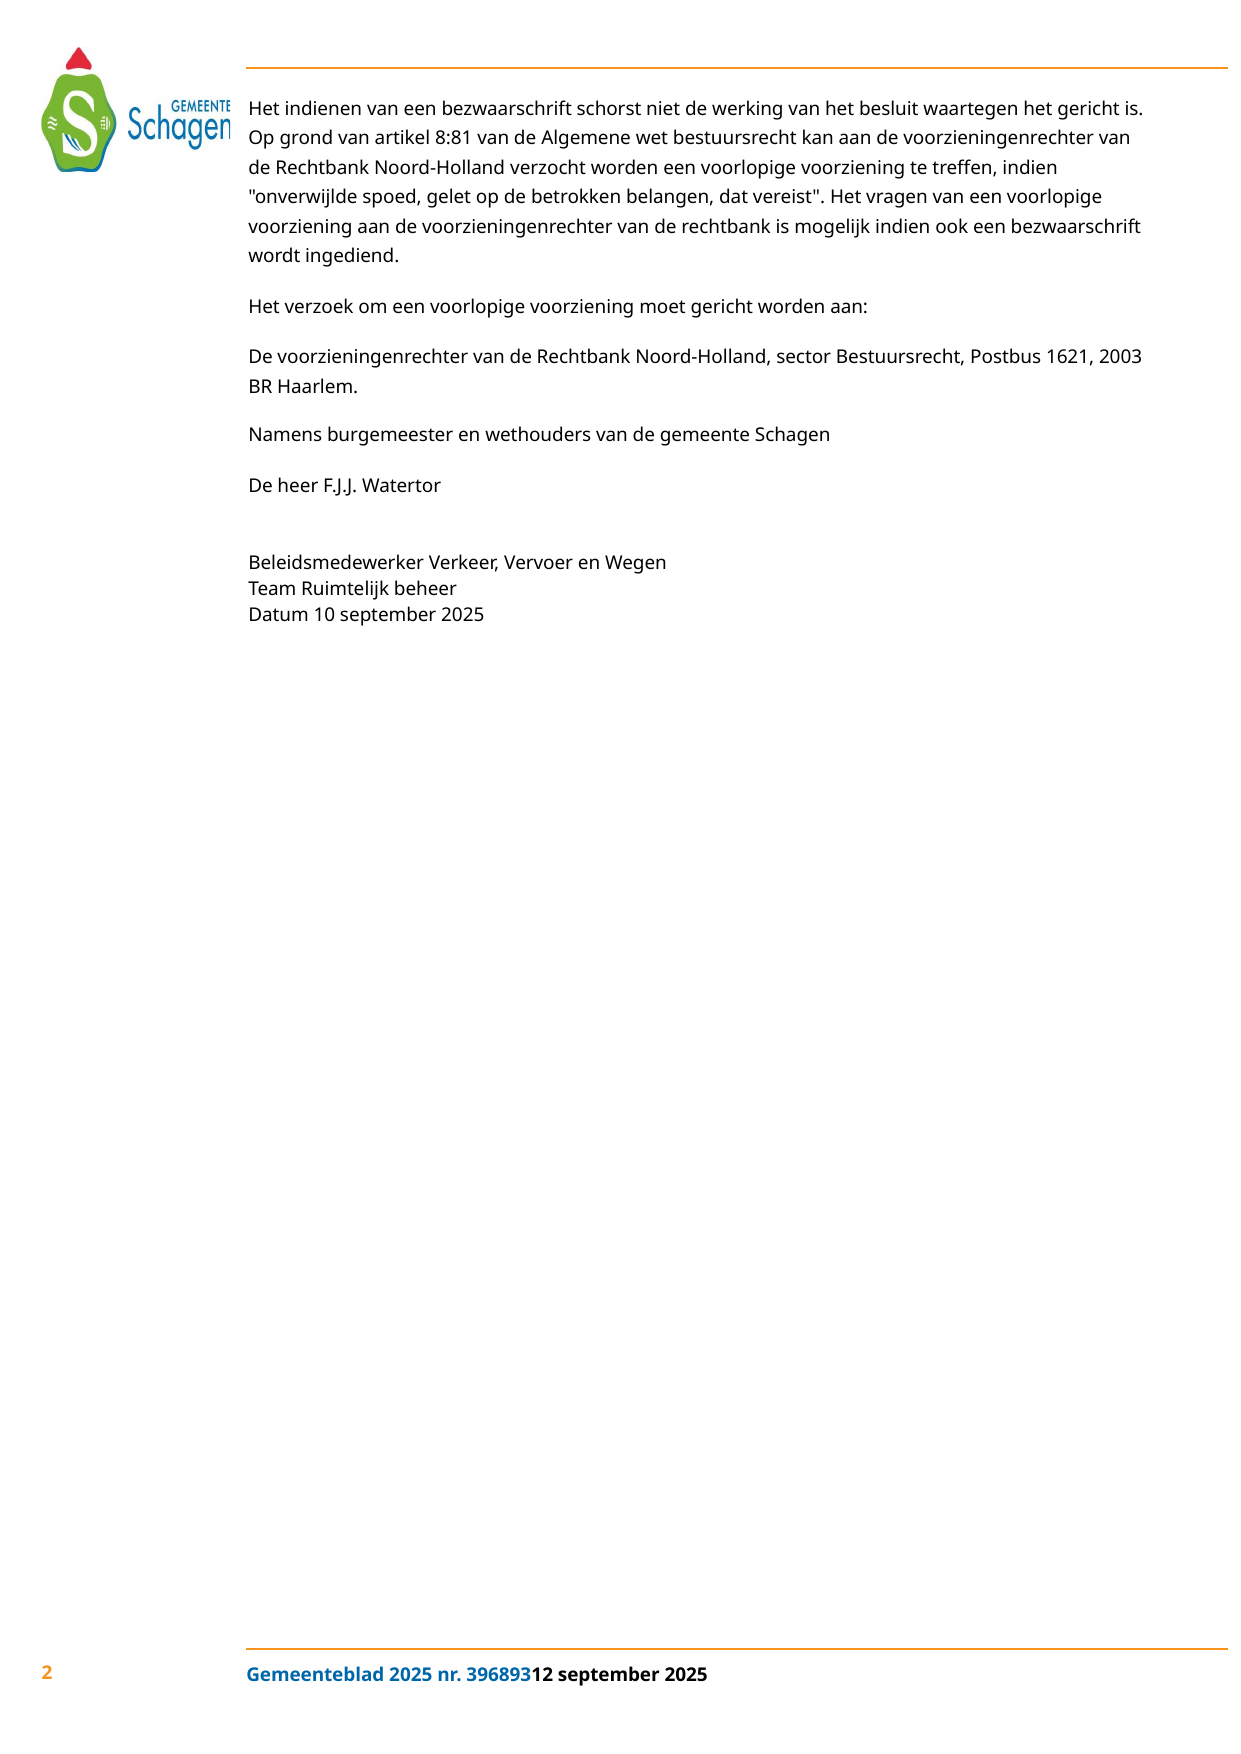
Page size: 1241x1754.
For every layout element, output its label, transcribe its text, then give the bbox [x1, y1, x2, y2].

text Beleidsmedewerker Verkeer, Vervoer en Wegen [248, 549, 1152, 575]
text De voorzieningenrechter van de Rechtbank Noord-Holland, sector Bestuursrecht, Postbus 1621, 2003 BR Haarlem. [248, 343, 1152, 399]
text Namens burgemeester en wethouders van de gemeente Schagen [248, 421, 1152, 447]
text Het indienen van een bezwaarschrift schorst niet de werking van het besluit waartegen het gericht is. Op grond van artikel 8:81 van de Algemene wet bestuursrecht kan aan de voorzieningenrechter van de Rechtbank Noord-Holland verzocht worden een voorlopige voorziening te treffen, indien "onverwijlde spoed, gelet op de betrokken belangen, dat vereist". Het vragen van een voorlopige voorziening aan de voorzieningenrechter van de rechtbank is mogelijk indien ook een bezwaarschrift wordt ingediend. [248, 95, 1152, 268]
text Team Ruimtelijk beheer [248, 575, 1152, 601]
text De heer F.J.J. Watertor [248, 472, 1152, 498]
text Datum 10 september 2025 [248, 601, 1152, 627]
picture [41, 47, 231, 172]
text Het verzoek om een voorlopige voorziening moet gericht worden aan: [248, 293, 1152, 319]
